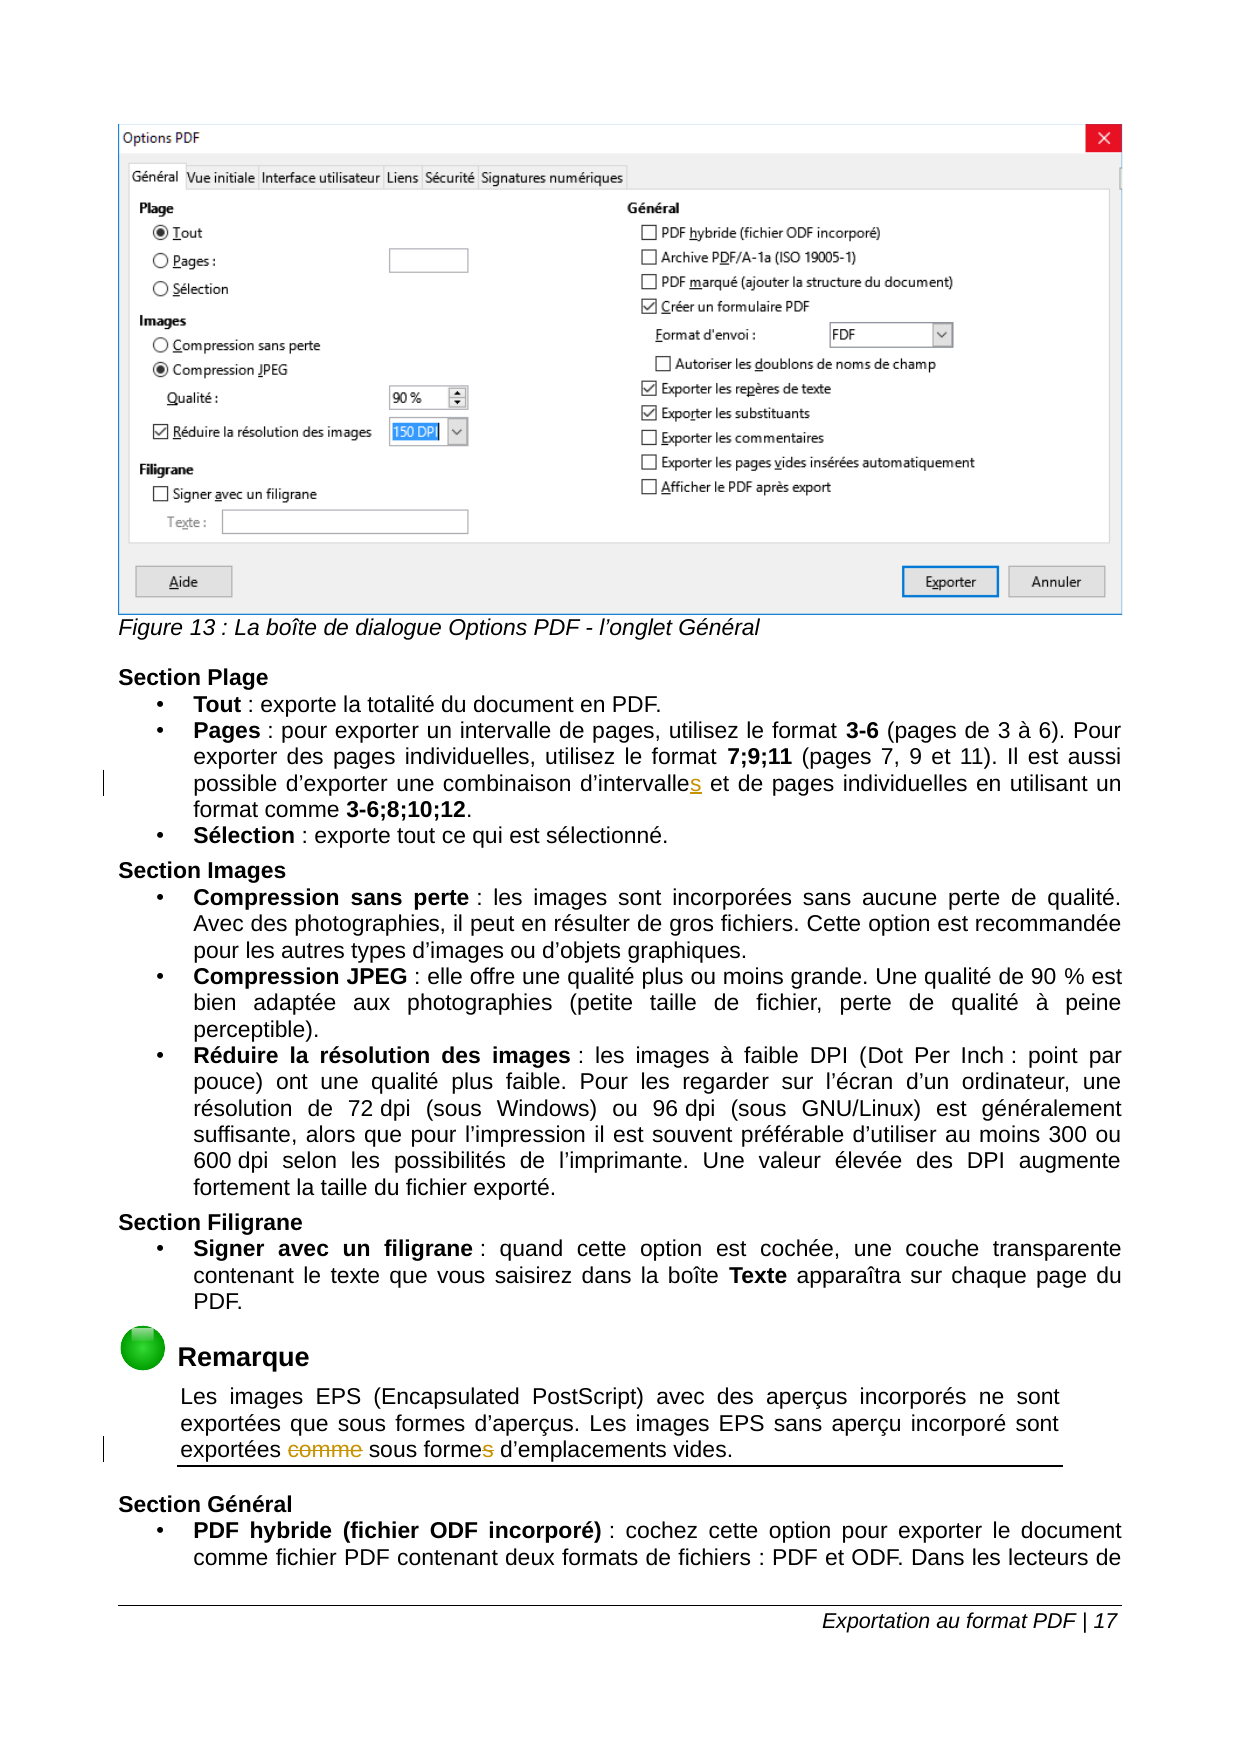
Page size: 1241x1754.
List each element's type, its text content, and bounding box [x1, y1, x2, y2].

list Compression JPEG : elle offre une qualité plus ou moins grande. Une qualité de 90 % est bien adaptée aux photographies (petite taille de fichier, perte de qualité à peine perceptible). [156, 963, 1122, 1042]
text Section Plage [118, 664, 1122, 691]
list PDF hybride (fichier ODF incorporé) : cochez cette option pour exporter le document comme fichier PDF contenant deux formats de fichiers : PDF et ODF. Dans les lecteurs de [156, 1517, 1122, 1570]
text Section Filigrane [118, 1209, 1122, 1235]
list Pages : pour exporter un intervalle de pages, utilisez le format 3-6 (pages de 3 à 6). Pour exporter des pages individuelles, utilisez le format 7;9;11 (pages 7, 9 et 11). Il est aussi possible d’exporter une combinaison d’intervalles et de pages individuelles en utilisant un format comme 3-6;8;10;12. [156, 717, 1122, 822]
text Section Images [118, 857, 1122, 884]
list Compression sans perte : les images sont incorporées sans aucune perte de qualité. Avec des photographies, il peut en résulter de gros fichiers. Cette option est recommandée pour les autres types d’images ou d’objets graphiques. [156, 884, 1122, 963]
list Signer avec un filigrane : quand cette option est cochée, une couche transparente contenant le texte que vous saisirez dans la boîte Texte apparaîtra sur chaque page du PDF. [156, 1235, 1122, 1314]
list Sélection : exporte tout ce qui est sélectionné. [156, 822, 1122, 849]
picture [118, 124, 1123, 615]
text Figure 13 : La boîte de dialogue Options PDF - l’onglet Général [118, 615, 1122, 641]
text Les images EPS (Encapsulated PostScript) avec des aperçus incorporés ne sont exportées que sous formes d’aperçus. Les images EPS sans aperçu incorporé sont exportées sous forme d’emplacements vides. [177, 1380, 1063, 1465]
list Tout : exporte la totalité du document en PDF. [156, 691, 1122, 717]
list Réduire la résolution des images : les images à faible DPI (Dot Per Inch : point par pouce) ont une qualité plus faible. Pour les regarder sur l’écran d’un ordinateur, une résolution de 72 dpi (sous Windows) ou 96 dpi (sous GNU/Linux) est généralement suffisante, alors que pour l’impression il est souvent préférable d’utiliser au moins 300 ou 600 dpi selon les possibilités de l’imprimante. Une valeur élevée des DPI augmente fortement la taille du fichier exporté. [156, 1042, 1122, 1200]
subtitle Remarque [118, 1323, 1122, 1373]
text Section Général [118, 1491, 1122, 1517]
